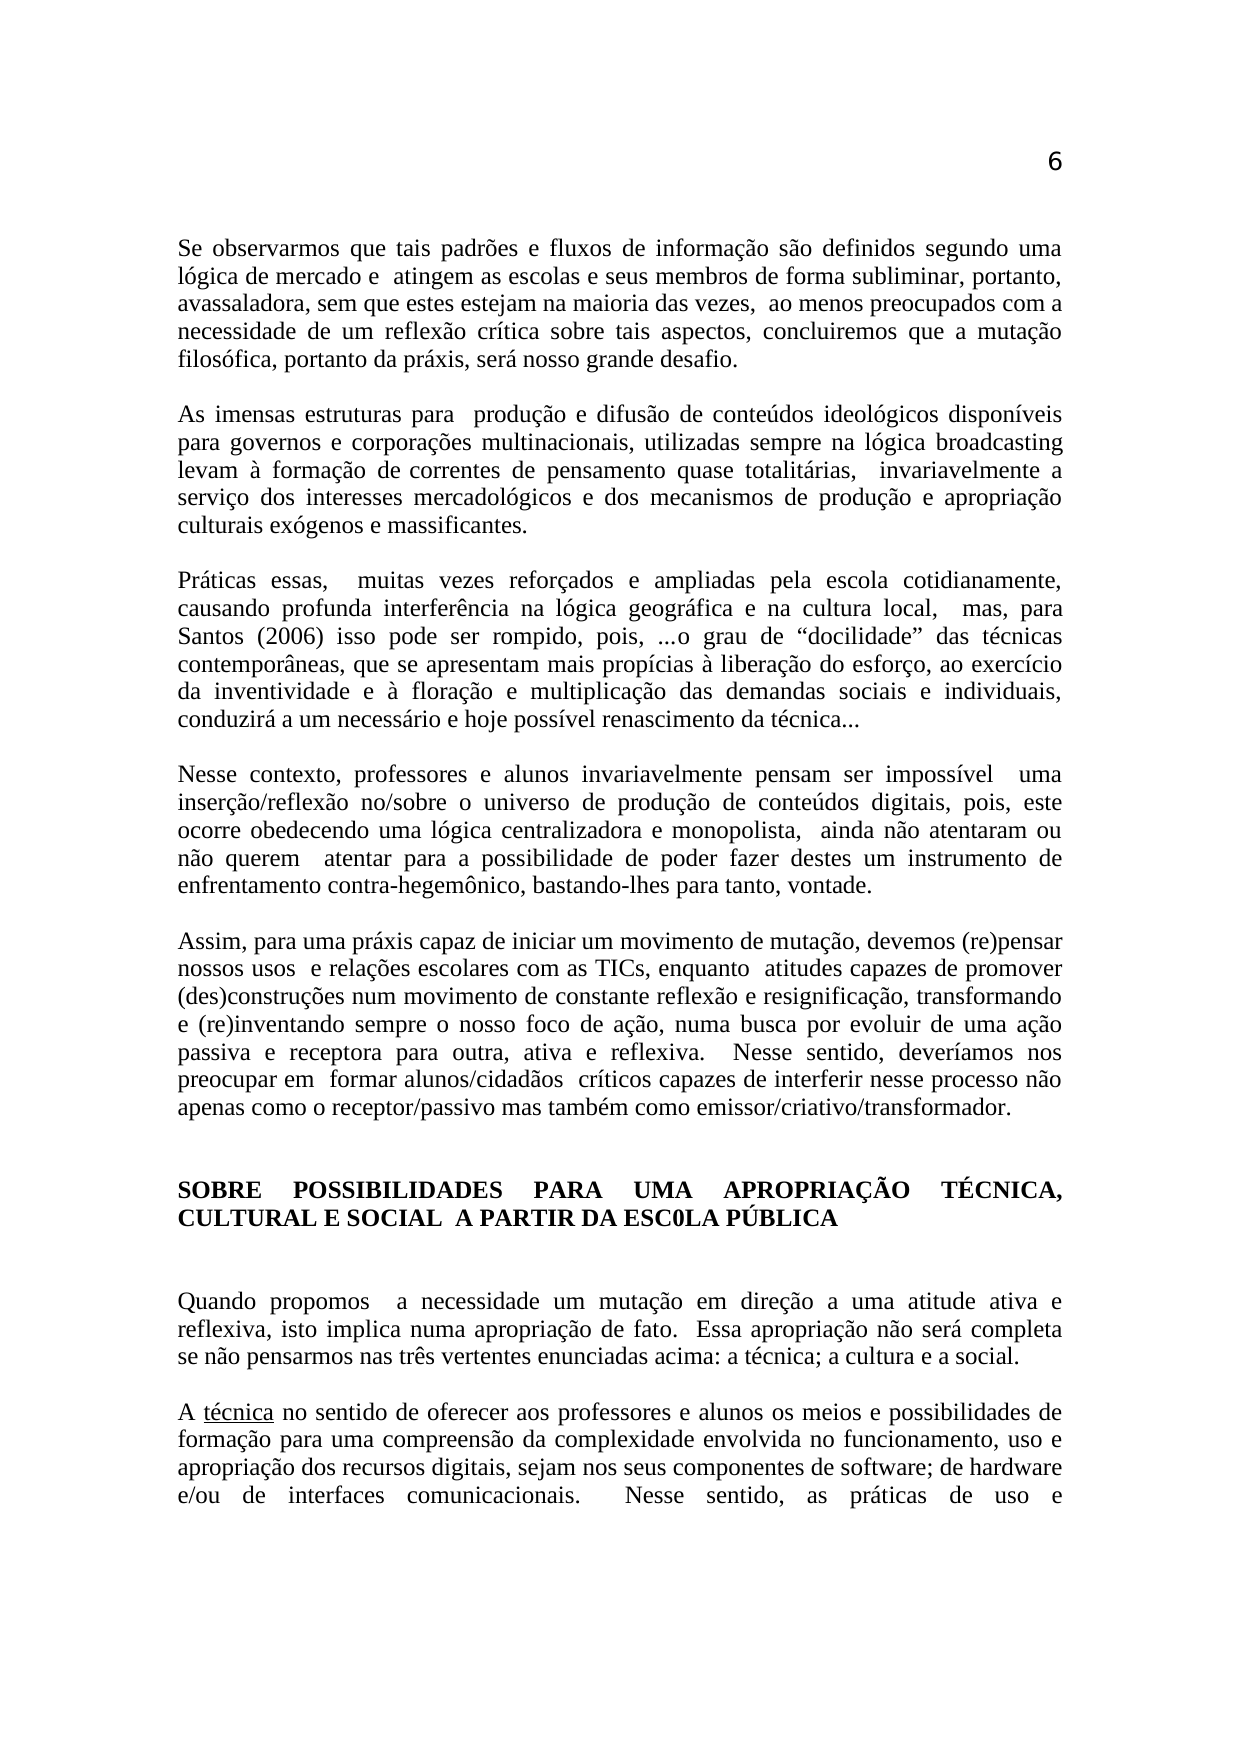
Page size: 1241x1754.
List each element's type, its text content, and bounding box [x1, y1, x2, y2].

text Práticas essas, muitas vezes reforçados e ampliadas pela escola cotidianamente, causando profunda interferência na lógica geográfica e na cultura local, mas, para Santos (2006) isso pode ser rompido, pois, ...o grau de “docilidade” das técnicas contemporâneas, que se apresentam mais propícias à liberação do esforço, ao exercício da inventividade e à floração e multiplicação das demandas sociais e individuais, conduzirá a um necessário e hoje possível renascimento da técnica... [177, 567, 1063, 733]
text Quando propomos a necessidade um mutação em direção a uma atitude ativa e reflexiva, isto implica numa apropriação de fato. Essa apropriação não será completa se não pensarmos nas três vertentes enunciadas acima: a técnica; a cultura e a social. [177, 1287, 1063, 1370]
text As imensas estruturas para produção e difusão de conteúdos ideológicos disponíveis para governos e corporações multinacionais, utilizadas sempre na lógica broadcasting levam à formação de correntes de pensamento quase totalitárias, invariavelmente a serviço dos interesses mercadológicos e dos mecanismos de produção e apropriação culturais exógenos e massificantes. [177, 400, 1063, 539]
text SOBRE POSSIBILIDADES PARA UMA APROPRIAÇÃO TÉCNICA, CULTURAL E SOCIAL A PARTIR DA ESC0LA PÚBLICA [177, 1176, 1063, 1232]
text Nesse contexto, professores e alunos invariavelmente pensam ser impossível uma inserção/reflexão no/sobre o universo de produção de conteúdos digitais, pois, este ocorre obedecendo uma lógica centralizadora e monopolista, ainda não atentaram ou não querem atentar para a possibilidade de poder fazer destes um instrumento de enfrentamento contra-hegemônico, bastando-lhes para tanto, vontade. [177, 761, 1063, 899]
text A técnica no sentido de oferecer aos professores e alunos os meios e possibilidades de formação para uma compreensão da complexidade envolvida no funcionamento, uso e apropriação dos recursos digitais, sejam nos seus componentes de software; de hardware e/ou de interfaces comunicacionais. Nesse sentido, as práticas de uso e [177, 1398, 1063, 1509]
text Se observarmos que tais padrões e fluxos de informação são definidos segundo uma lógica de mercado e atingem as escolas e seus membros de forma subliminar, portanto, avassaladora, sem que estes estejam na maioria das vezes, ao menos preocupados com a necessidade de um reflexão crítica sobre tais aspectos, concluiremos que a mutação filosófica, portanto da práxis, será nosso grande desafio. [177, 234, 1063, 373]
text Assim, para uma práxis capaz de iniciar um movimento de mutação, devemos (re)pensar nossos usos e relações escolares com as TICs, enquanto atitudes capazes de promover (des)construções num movimento de constante reflexão e resignificação, transformando e (re)inventando sempre o nosso foco de ação, numa busca por evoluir de uma ação passiva e receptora para outra, ativa e reflexiva. Nesse sentido, deveríamos nos preocupar em formar alunos/cidadãos críticos capazes de interferir nesse processo não apenas como o receptor/passivo mas também como emissor/criativo/transformador. [177, 927, 1063, 1121]
